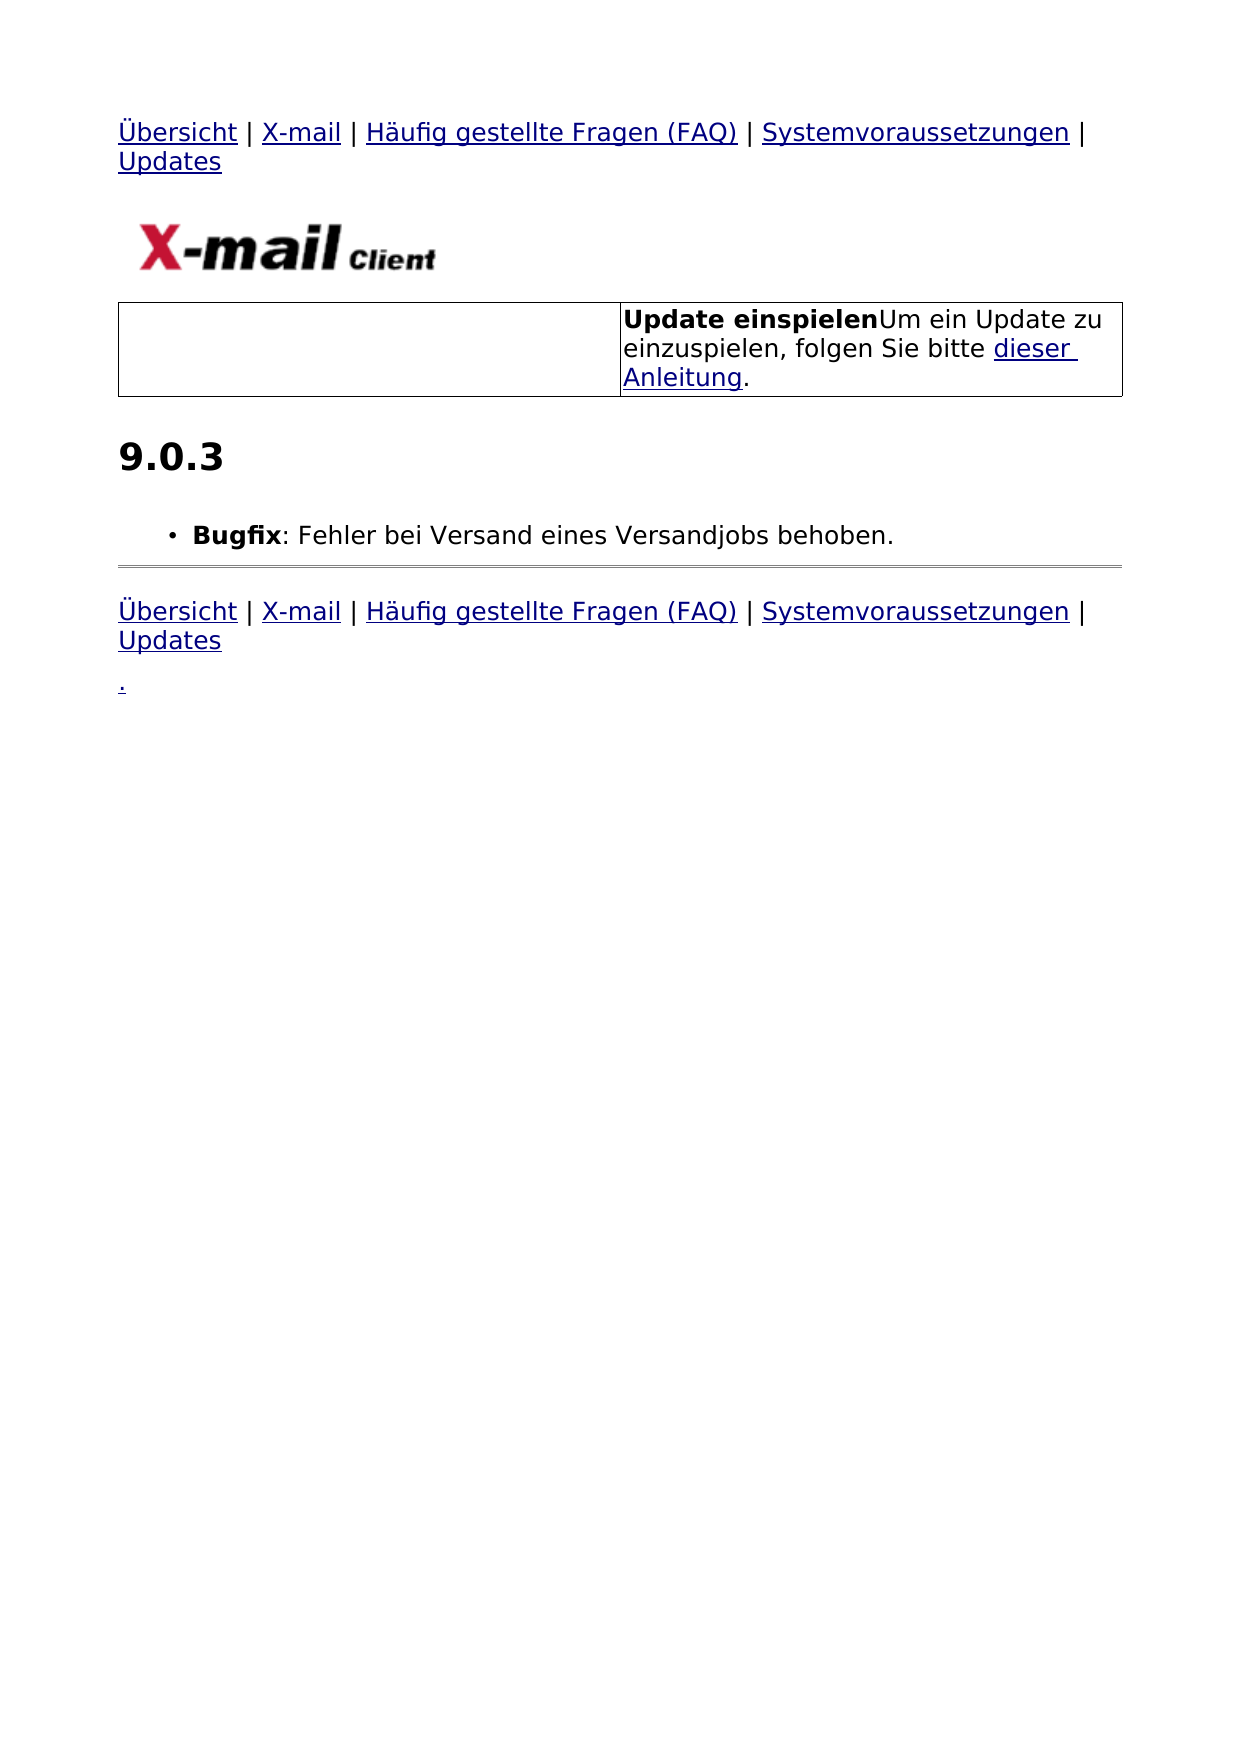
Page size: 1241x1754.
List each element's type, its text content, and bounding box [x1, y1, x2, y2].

text Übersicht | X-mail | Häufig gestellte Fragen (FAQ) | Systemvoraussetzungen | Updates [118, 118, 1122, 176]
subtitle 9.0.3 [118, 436, 1122, 479]
table_header Update einspielenUm ein Update zu einzuspielen, folgen Sie bitte dieser Anleitung. [621, 303, 1122, 396]
table_header [119, 303, 620, 396]
text Übersicht | X-mail | Häufig gestellte Fragen (FAQ) | Systemvoraussetzungen | Updates [118, 597, 1122, 655]
list Bugfix: Fehler bei Versand eines Versandjobs behoben. [177, 521, 1122, 550]
picture [118, 188, 439, 275]
text . [118, 667, 1122, 697]
